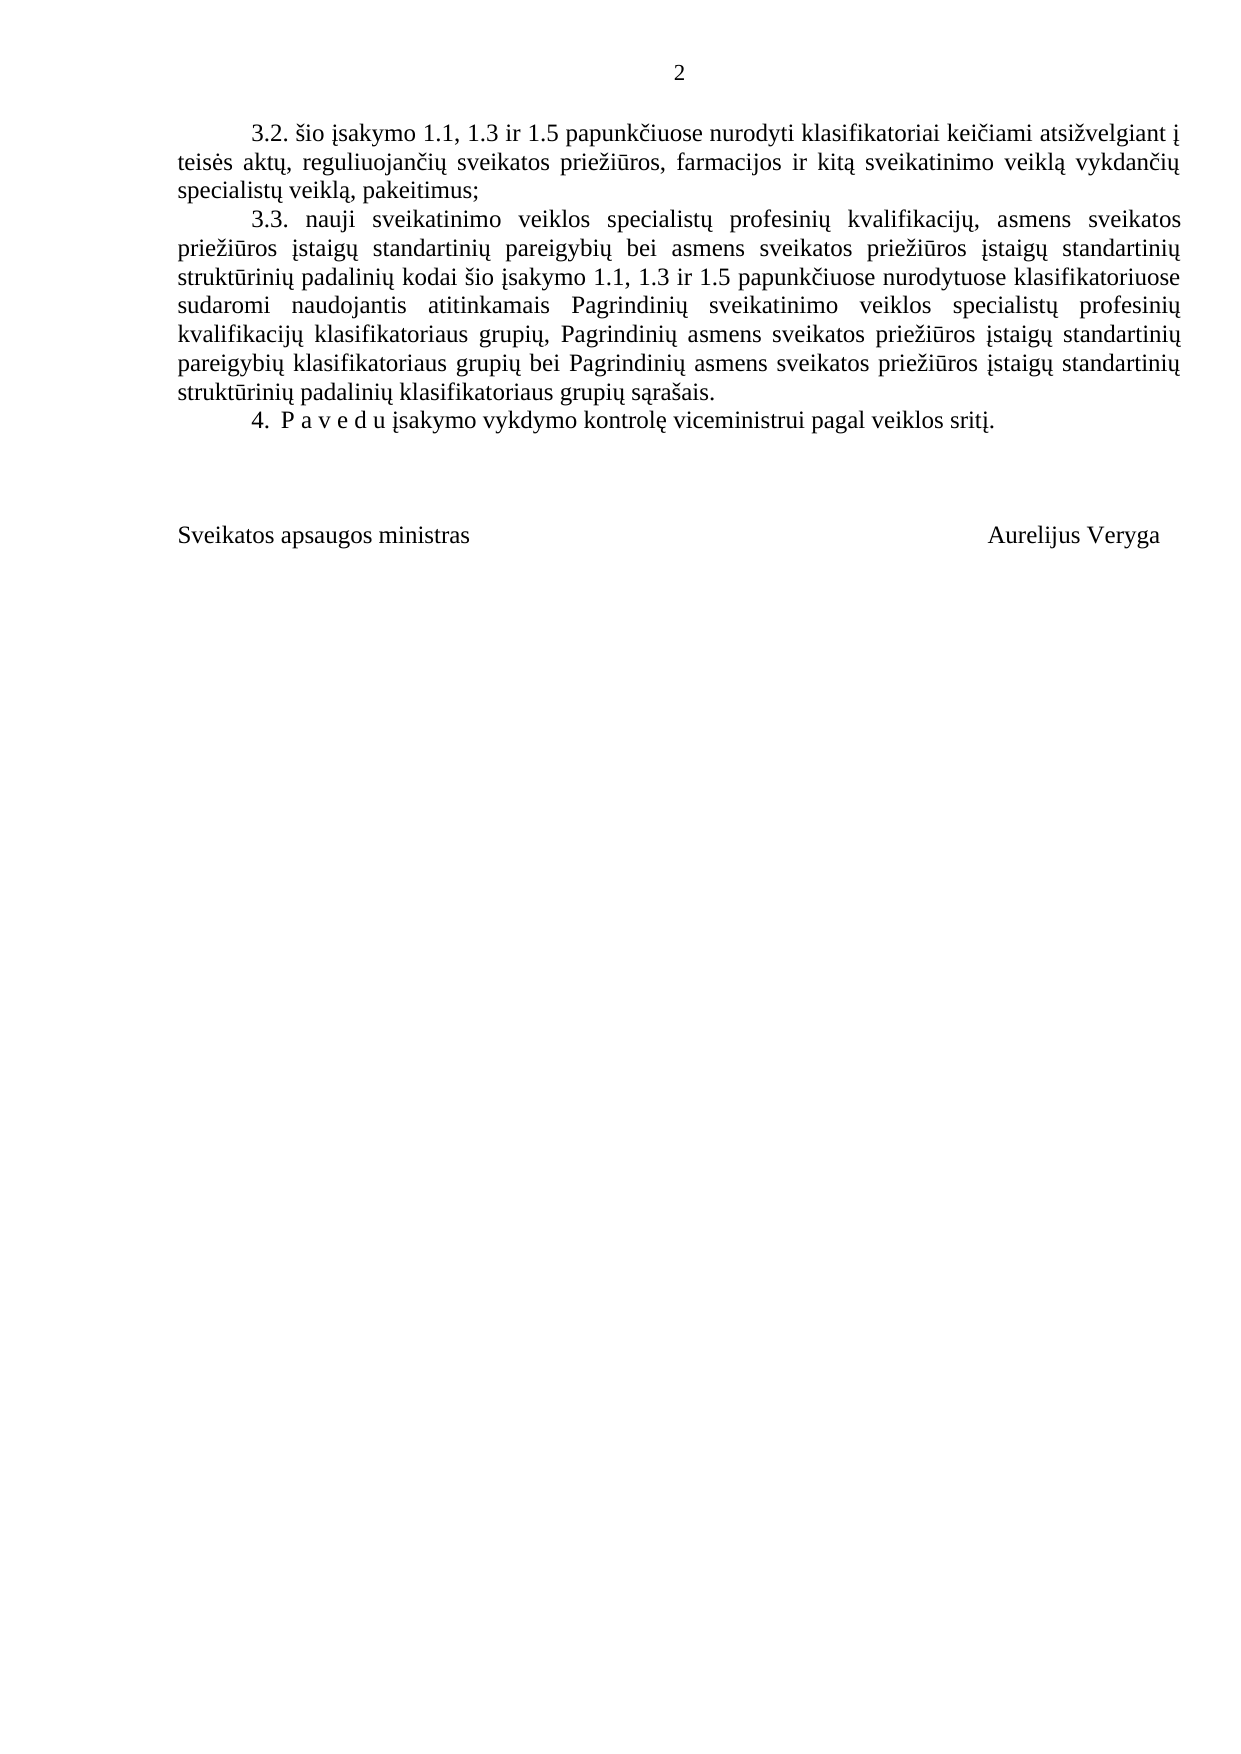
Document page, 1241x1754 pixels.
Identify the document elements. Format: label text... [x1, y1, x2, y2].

text 4. P a v e d u įsakymo vykdymo kontrolę viceministrui pagal veiklos sritį. [177, 406, 1181, 434]
text Sveikatos apsaugos ministras Aurelijus Veryga [177, 521, 1181, 549]
text 3.2. šio įsakymo 1.1, 1.3 ir 1.5 papunkčiuose nurodyti klasifikatoriai keičiami atsižvelgiant į teisės aktų, reguliuojančių sveikatos priežiūros, farmacijos ir kitą sveikatinimo veiklą vykdančių specialistų veiklą, pakeitimus; [177, 118, 1181, 204]
text 3.3. nauji sveikatinimo veiklos specialistų profesinių kvalifikacijų, asmens sveikatos priežiūros įstaigų standartinių pareigybių bei asmens sveikatos priežiūros įstaigų standartinių struktūrinių padalinių kodai šio įsakymo 1.1, 1.3 ir 1.5 papunkčiuose nurodytuose klasifikatoriuose sudaromi naudojantis atitinkamais Pagrindinių sveikatinimo veiklos specialistų profesinių kvalifikacijų klasifikatoriaus grupių, Pagrindinių asmens sveikatos priežiūros įstaigų standartinių pareigybių klasifikatoriaus grupių bei Pagrindinių asmens sveikatos priežiūros įstaigų standartinių struktūrinių padalinių klasifikatoriaus grupių sąrašais. [177, 204, 1181, 406]
